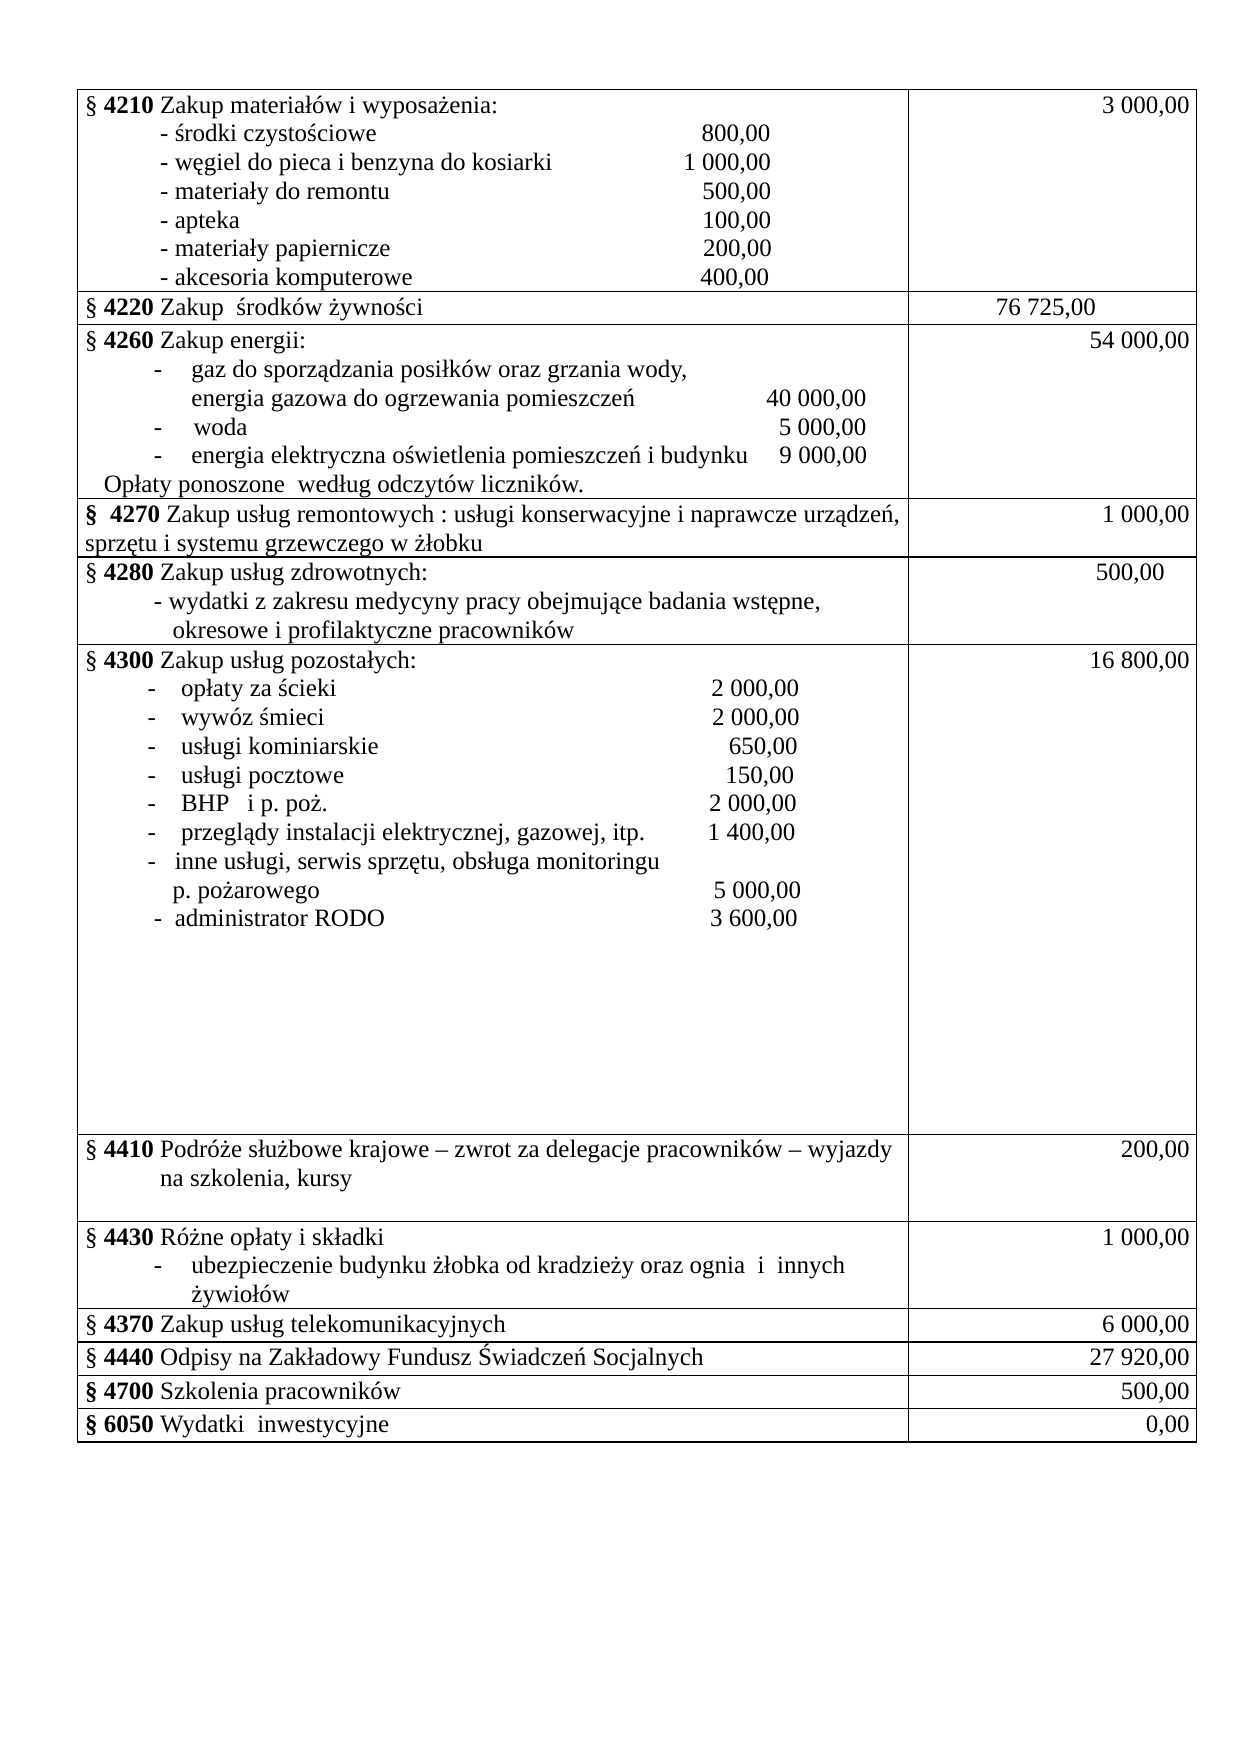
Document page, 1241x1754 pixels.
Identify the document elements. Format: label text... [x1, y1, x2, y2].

table_cell 0,00 [909, 1409, 1196, 1441]
table_cell § 4430 Różne opłaty i składki ubezpieczenie budynku żłobka od kradzieży oraz ognia i innych żywiołów [78, 1222, 908, 1308]
table_cell 54 000,00 [909, 325, 1196, 498]
table_cell § 4280 Zakup usług zdrowotnych: - wydatki z zakresu medycyny pracy obejmujące badania wstępne, okresowe i profilaktyczne pracowników [78, 558, 908, 644]
table_cell § 4300 Zakup usług pozostałych: - opłaty za ścieki 2 000,00 - wywóz śmieci 2 000,00 - usługi kominiarskie 650,00 - usługi pocztowe 150,00 - BHP i p. poż. 2 000,00 - przeglądy instalacji elektrycznej, gazowej, itp. 1 400,00 - inne usługi, serwis sprzętu, obsługa monitoringu p. pożarowego 5 000,00 - administrator RODO 3 600,00 [78, 645, 908, 1133]
table_cell 500,00 [909, 1376, 1196, 1408]
table_cell § 4370 Zakup usług telekomunikacyjnych [78, 1309, 908, 1341]
table_cell 27 920,00 [909, 1343, 1196, 1375]
table_cell § 4210 Zakup materiałów i wyposażenia: - środki czystościowe 800,00 - węgiel do pieca i benzyna do kosiarki 1 000,00 - materiały do remontu 500,00 - apteka 100,00 - materiały papiernicze 200,00 - akcesoria komputerowe 400,00 [78, 90, 908, 291]
table_cell 1 000,00 [909, 499, 1196, 556]
table_cell 76 725,00 [909, 292, 1196, 324]
table_cell 200,00 [909, 1135, 1196, 1221]
table_cell § 4220 Zakup środków żywności [78, 292, 908, 324]
table_cell § 4270 Zakup usług remontowych : usługi konserwacyjne i naprawcze urządzeń, sprzętu i systemu grzewczego w żłobku [78, 499, 908, 556]
table_cell § 4410 Podróże służbowe krajowe – zwrot za delegacje pracowników – wyjazdy na szkolenia, kursy [78, 1135, 908, 1221]
table_cell § 4440 Odpisy na Zakładowy Fundusz Świadczeń Socjalnych [78, 1343, 908, 1375]
table_cell § 6050 Wydatki inwestycyjne [78, 1409, 908, 1441]
table_cell § 4260 Zakup energii: gaz do sporządzania posiłków oraz grzania wody, energia gazowa do ogrzewania pomieszczeń 40 000,00 - woda 5 000,00 energia elektryczna oświetlenia pomieszczeń i budynku 9 000,00 Opłaty ponoszone według odczytów liczników. [78, 325, 908, 498]
table_cell 1 000,00 [909, 1222, 1196, 1308]
table_cell § 4700 Szkolenia pracowników [78, 1376, 908, 1408]
table_cell 500,00 [909, 558, 1196, 644]
table_cell 6 000,00 [909, 1309, 1196, 1341]
table_cell 16 800,00 [909, 645, 1196, 1133]
table_cell 3 000,00 [909, 90, 1196, 291]
